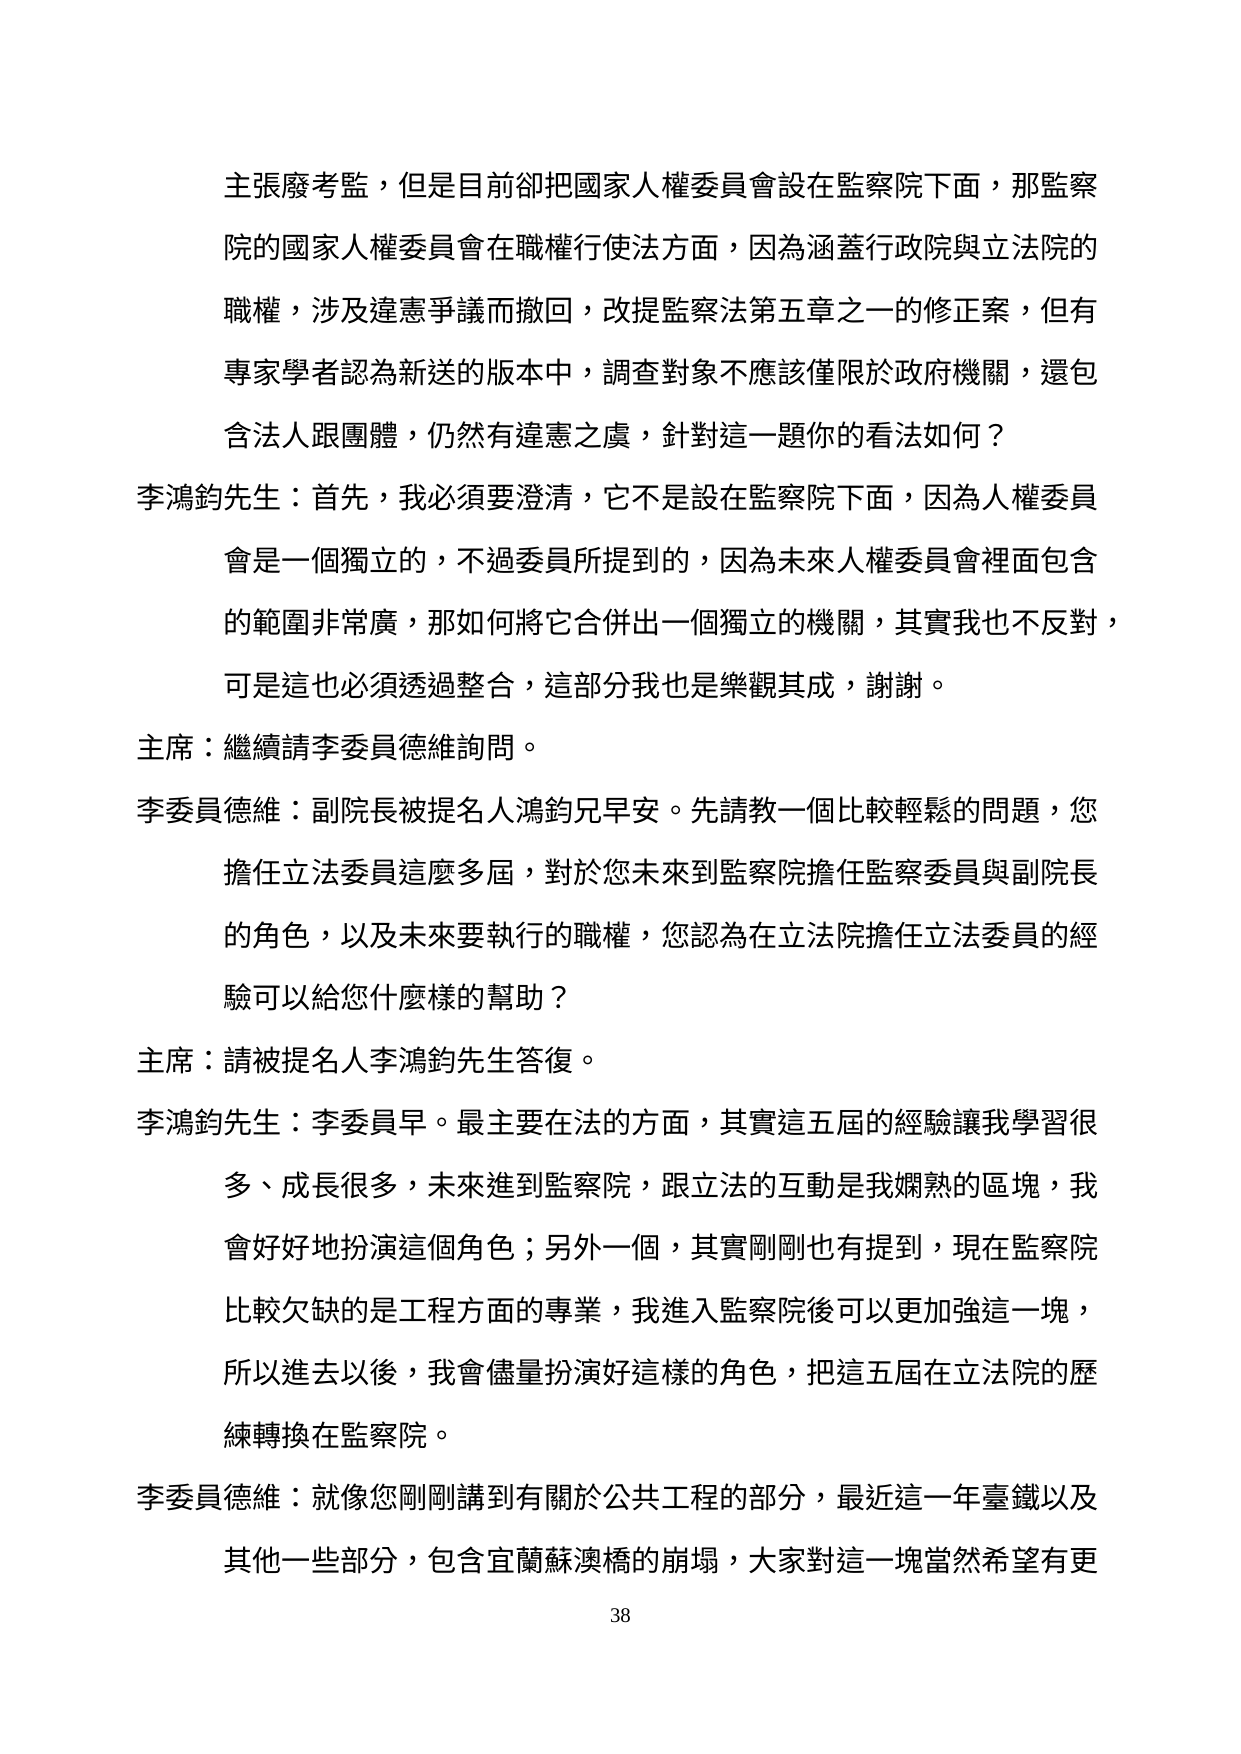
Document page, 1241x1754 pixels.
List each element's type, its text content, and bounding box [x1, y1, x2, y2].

text 李委員德維：就像您剛剛講到有關於公共工程的部分，最近這一年臺鐵以及其他一些部分，包含宜蘭蘇澳橋的崩塌，大家對這一塊當然希望有更 [136, 1454, 1104, 1579]
text 主席：繼續請李委員德維詢問。 [136, 704, 1104, 767]
text 主席：請被提名人李鴻鈞先生答復。 [136, 1017, 1104, 1079]
text 李鴻鈞先生：李委員早。最主要在法的方面，其實這五屆的經驗讓我學習很多、成長很多，未來進到監察院，跟立法的互動是我嫻熟的區塊，我會好好地扮演這個角色；另外一個，其實剛剛也有提到，現在監察院比較欠缺的是工程方面的專業，我進入監察院後可以更加強這一塊，所以進去以後，我會儘量扮演好這樣的角色，把這五屆在立法院的歷練轉換在監察院。 [136, 1079, 1104, 1454]
text 主張廢考監，但是目前卻把國家人權委員會設在監察院下面，那監察院的國家人權委員會在職權行使法方面，因為涵蓋行政院與立法院的職權，涉及違憲爭議而撤回，改提監察法第五章之一的修正案，但有專家學者認為新送的版本中，調查對象不應該僅限於政府機關，還包含法人跟團體，仍然有違憲之虞，針對這一題你的看法如何？ [136, 142, 1104, 454]
text 李鴻鈞先生：首先，我必須要澄清，它不是設在監察院下面，因為人權委員會是一個獨立的，不過委員所提到的，因為未來人權委員會裡面包含的範圍非常廣，那如何將它合併出一個獨立的機關，其實我也不反對，可是這也必須透過整合，這部分我也是樂觀其成，謝謝。 [136, 454, 1104, 704]
text 李委員德維：副院長被提名人鴻鈞兄早安。先請教一個比較輕鬆的問題，您擔任立法委員這麼多屆，對於您未來到監察院擔任監察委員與副院長的角色，以及未來要執行的職權，您認為在立法院擔任立法委員的經驗可以給您什麼樣的幫助？ [136, 767, 1104, 1017]
